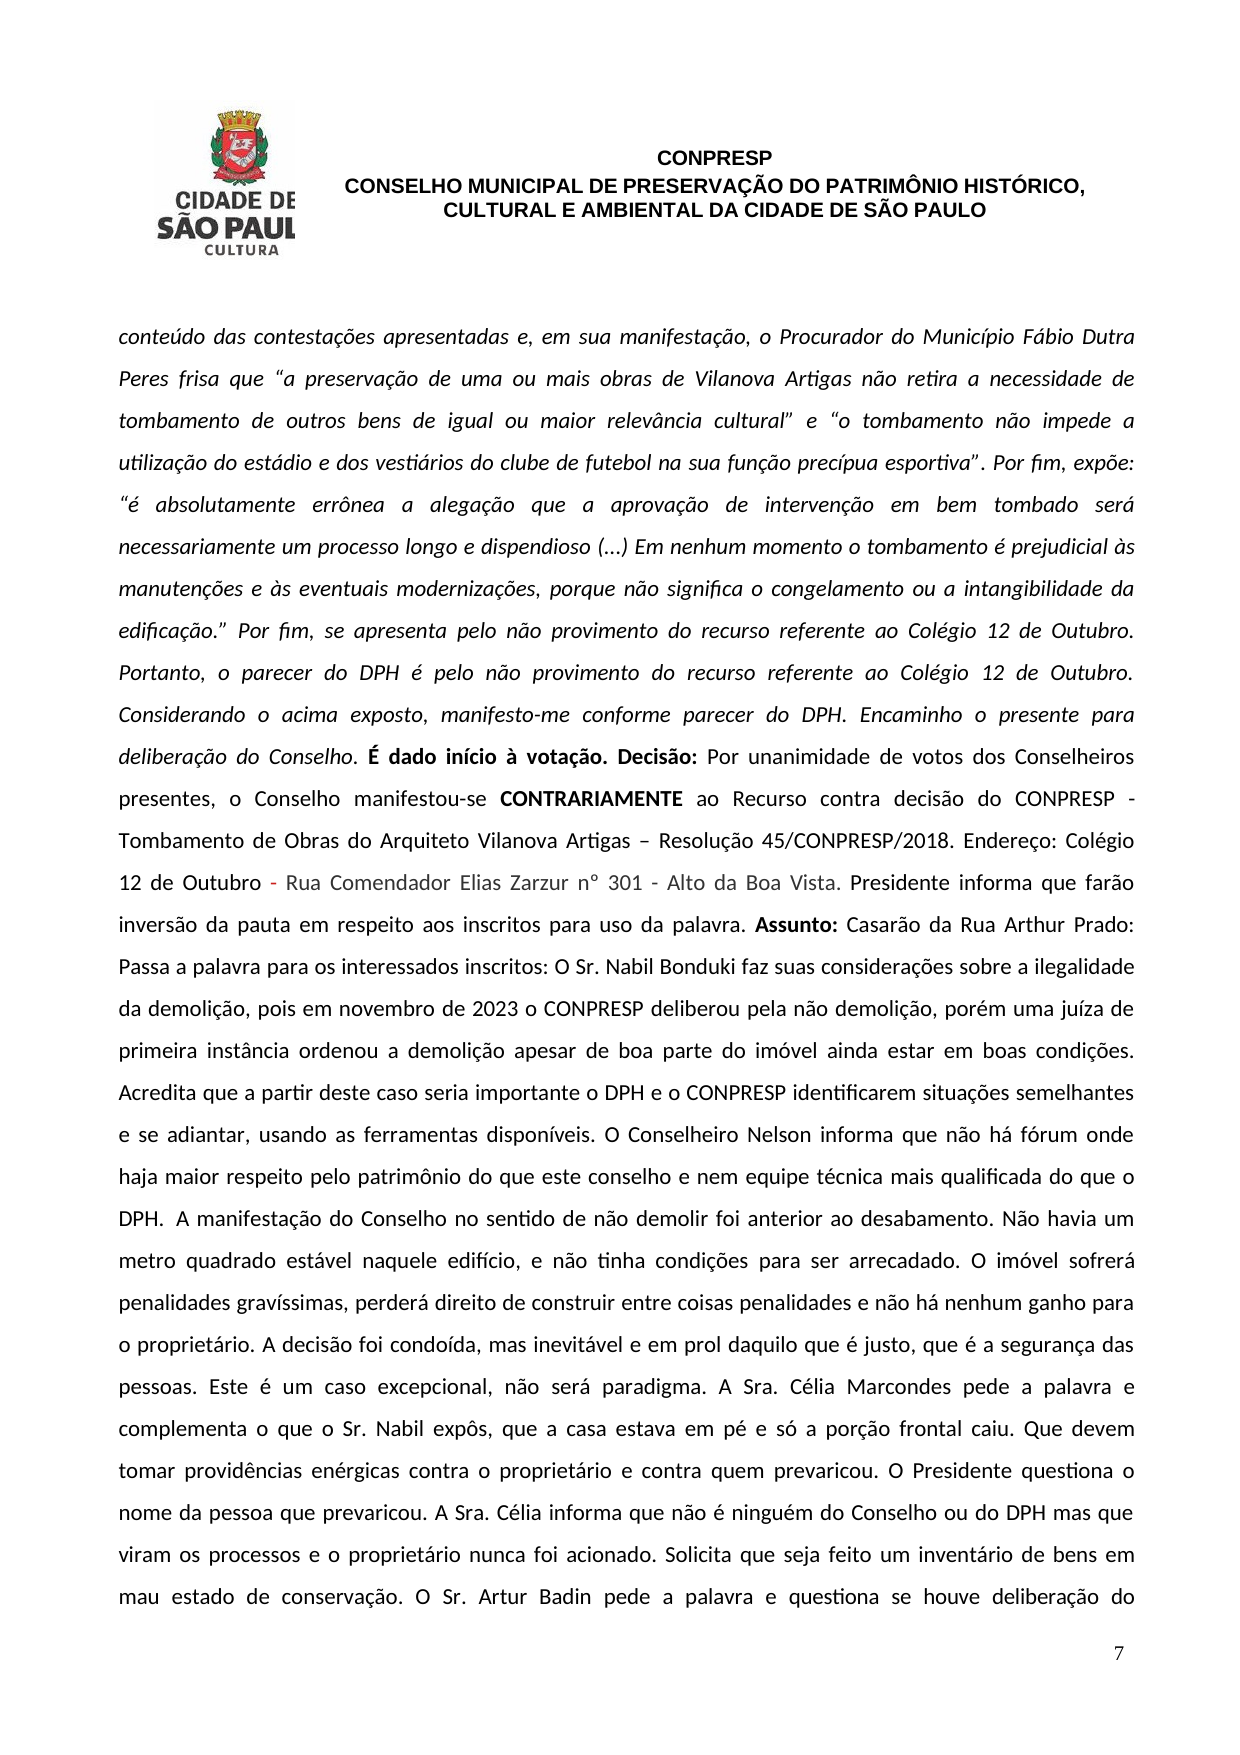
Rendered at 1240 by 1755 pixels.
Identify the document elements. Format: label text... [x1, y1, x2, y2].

text conteúdo das contestações apresentadas e, em sua manifestação, o Procurador do Município Fábio Dutra Peres frisa que “a preservação de uma ou mais obras de Vilanova Artigas não retira a necessidade de tombamento de outros bens de igual ou maior relevância cultural” e “o tombamento não impede a utilização do estádio e dos vestiários do clube de futebol na sua função precípua esportiva”. Por fim, expõe: “é absolutamente errônea a alegação que a aprovação de intervenção em bem tombado será necessariamente um processo longo e dispendioso (...) Em nenhum momento o tombamento é prejudicial às manutenções e às eventuais modernizações, porque não significa o congelamento ou a intangibilidade da edificação.” Por fim, se apresenta pelo não provimento do recurso referente ao Colégio 12 de Outubro. Portanto, o parecer do DPH é pelo não provimento do recurso referente ao Colégio 12 de Outubro. Considerando o acima exposto, manifesto-me conforme parecer do DPH. Encaminho o presente para deliberação do Conselho. É dado início à votação. Decisão: Por unanimidade de votos dos Conselheiros presentes, o Conselho manifestou-se CONTRARIAMENTE ao Recurso contra decisão do CONPRESP - Tombamento de Obras do Arquiteto Vilanova Artigas – Resolução 45/CONPRESP/2018. Endereço: Colégio 12 de Outubro - Rua Comendador Elias Zarzur nº 301 - Alto da Boa Vista. Presidente informa que farão inversão da pauta em respeito aos inscritos para uso da palavra. Assunto: Casarão da Rua Arthur Prado: Passa a palavra para os interessados inscritos: O Sr. Nabil Bonduki faz suas considerações sobre a ilegalidade da demolição, pois em novembro de 2023 o CONPRESP deliberou pela não demolição, porém uma juíza de primeira instância ordenou a demolição apesar de boa parte do imóvel ainda estar em boas condições. Acredita que a partir deste caso seria importante o DPH e o CONPRESP identificarem situações semelhantes e se adiantar, usando as ferramentas disponíveis. O Conselheiro Nelson informa que não há fórum onde haja maior respeito pelo patrimônio do que este conselho e nem equipe técnica mais qualificada do que o DPH. A manifestação do Conselho no sentido de não demolir foi anterior ao desabamento. Não havia um metro quadrado estável naquele edifício, e não tinha condições para ser arrecadado. O imóvel sofrerá penalidades gravíssimas, perderá direito de construir entre coisas penalidades e não há nenhum ganho para o proprietário. A decisão foi condoída, mas inevitável e em prol daquilo que é justo, que é a segurança das pessoas. Este é um caso excepcional, não será paradigma. A Sra. Célia Marcondes pede a palavra e complementa o que o Sr. Nabil expôs, que a casa estava em pé e só a porção frontal caiu. Que devem tomar providências enérgicas contra o proprietário e contra quem prevaricou. O Presidente questiona o nome da pessoa que prevaricou. A Sra. Célia informa que não é ninguém do Conselho ou do DPH mas que viram os processos e o proprietário nunca foi acionado. Solicita que seja feito um inventário de bens em mau estado de conservação. O Sr. Artur Badin pede a palavra e questiona se houve deliberação do [118, 322, 1135, 1610]
